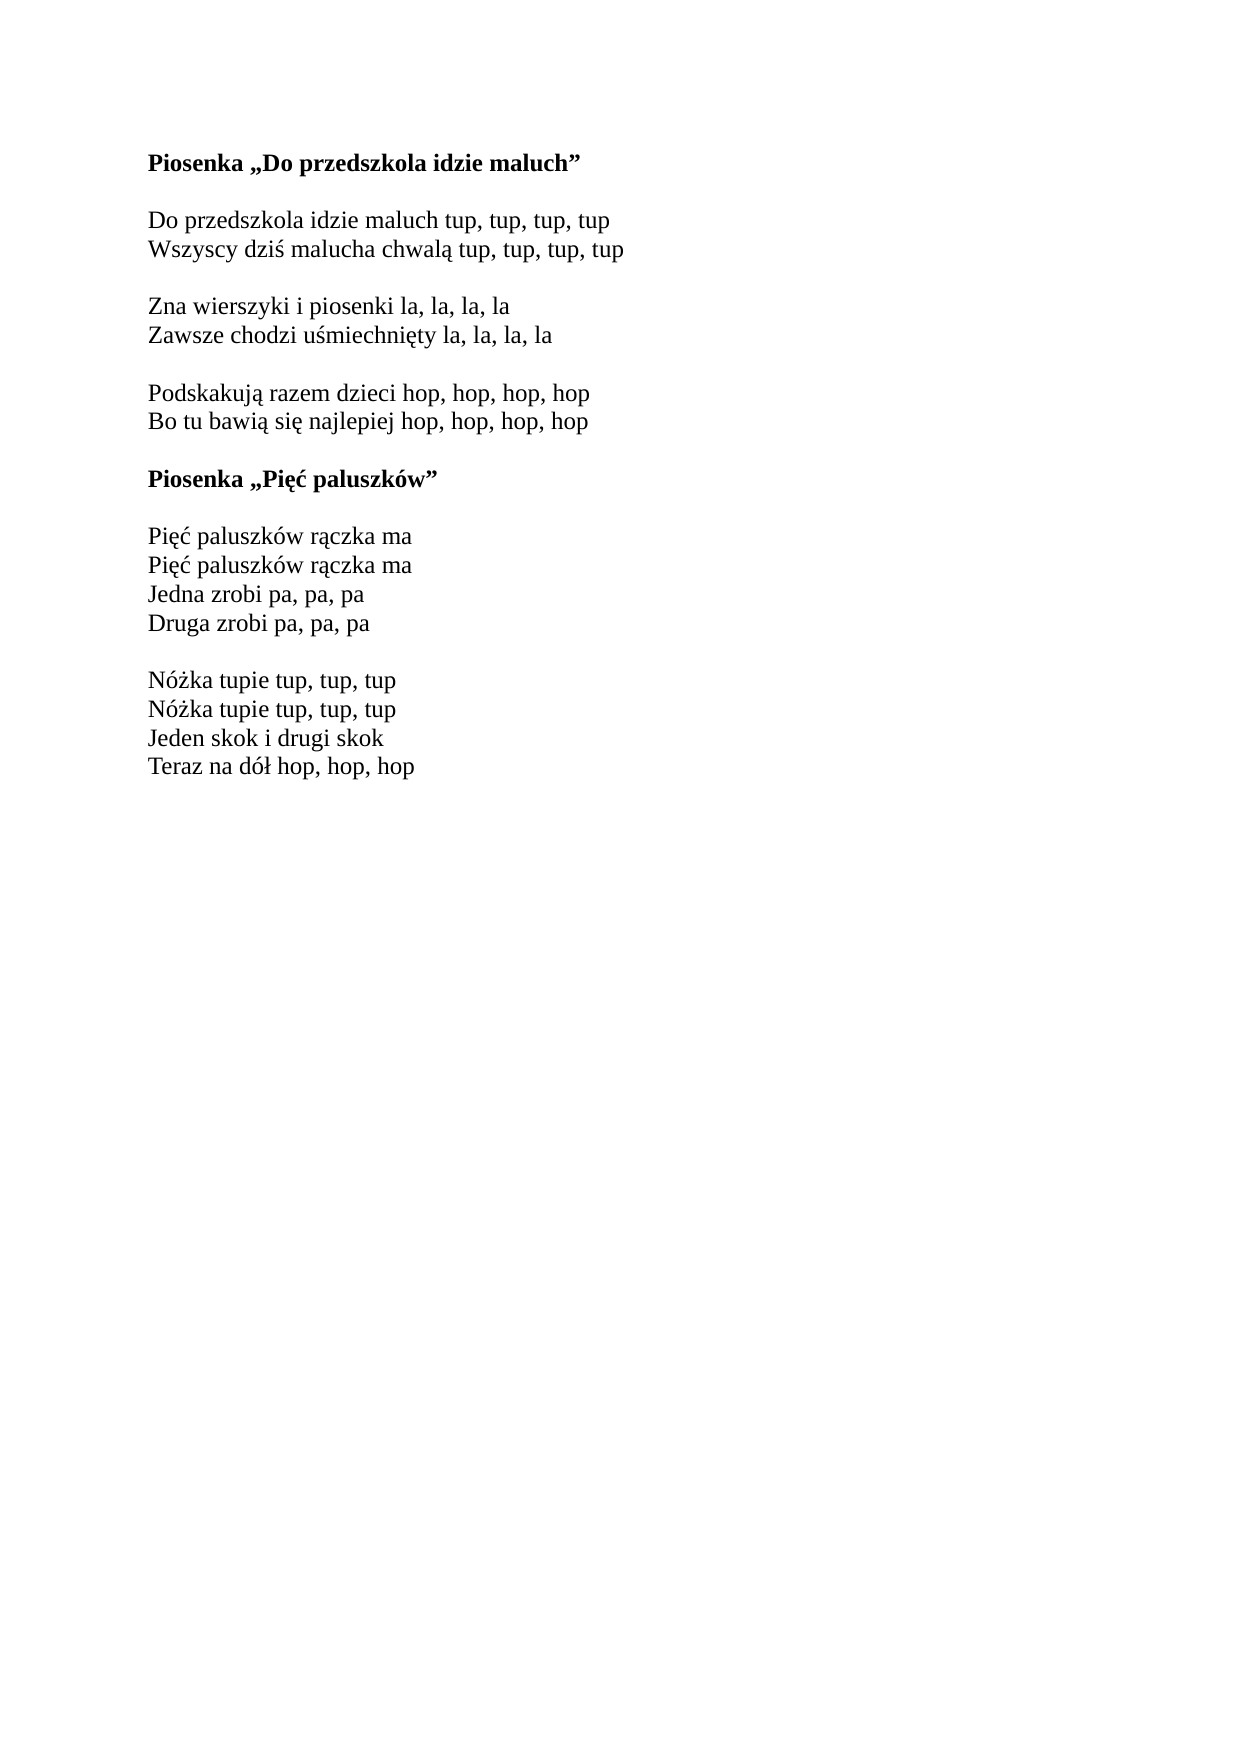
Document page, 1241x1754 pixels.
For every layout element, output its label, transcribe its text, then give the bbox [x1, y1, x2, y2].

text Jedna zrobi pa, pa, pa [148, 579, 1093, 608]
text Podskakują razem dzieci hop, hop, hop, hop [148, 378, 1093, 406]
text Zna wierszyki i piosenki la, la, la, la [148, 291, 1093, 320]
text Piosenka „Do przedszkola idzie maluch” [148, 148, 1093, 176]
text Teraz na dół hop, hop, hop [148, 751, 1093, 780]
text Pięć paluszków rączka ma [148, 521, 1093, 550]
text Do przedszkola idzie maluch tup, tup, tup, tup [148, 205, 1093, 234]
text Druga zrobi pa, pa, pa [148, 608, 1093, 636]
text Bo tu bawią się najlepiej hop, hop, hop, hop [148, 406, 1093, 435]
text Piosenka „Pięć paluszków” [148, 464, 1093, 493]
text Pięć paluszków rączka ma [148, 550, 1093, 579]
text Zawsze chodzi uśmiechnięty la, la, la, la [148, 320, 1093, 349]
text Jeden skok i drugi skok [148, 723, 1093, 751]
text Nóżka tupie tup, tup, tup [148, 694, 1093, 723]
text Wszyscy dziś malucha chwalą tup, tup, tup, tup [148, 234, 1093, 263]
text Nóżka tupie tup, tup, tup [148, 665, 1093, 694]
